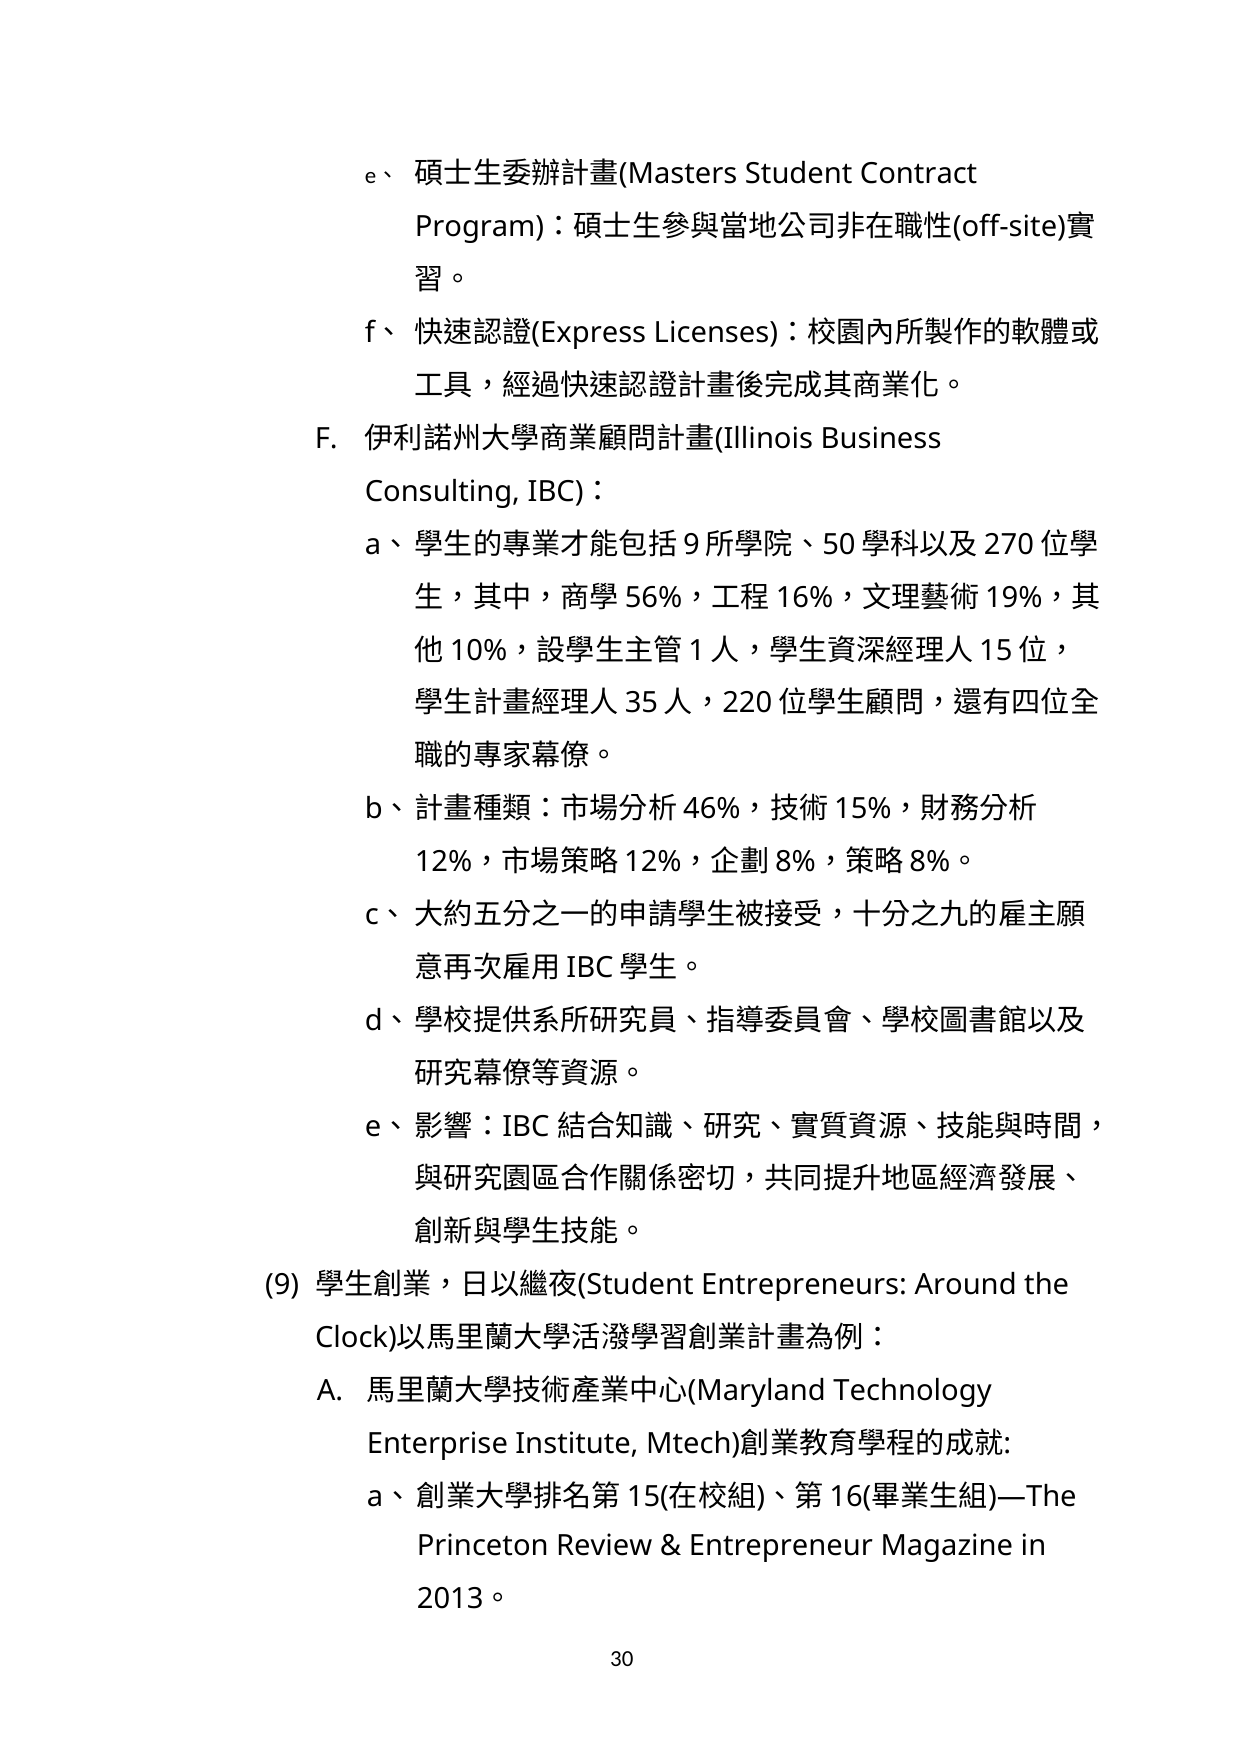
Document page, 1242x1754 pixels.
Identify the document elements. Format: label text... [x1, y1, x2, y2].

list 創業大學排名第15(在校組)、第16(畢業生組)—The Princeton Review & Entrepreneur Magazine in 2013。 [367, 1472, 1102, 1617]
list 學校提供系所研究員、指導委員會、學校圖書館以及研究幕僚等資源。 [364, 996, 1102, 1092]
list 馬里蘭大學技術產業中心(Maryland Technology Enterprise Institute, Mtech)創業教育學程的成就: [317, 1366, 1102, 1462]
list 碩士生委辦計畫(Masters Student Contract Program)：碩士生參與當地公司非在職性(off-site)實習。 [364, 150, 1102, 298]
list 影響：IBC 結合知識、研究、實質資源、技能與時間，與研究園區合作關係密切，共同提升地區經濟發展、創新與學生技能。 [364, 1102, 1102, 1250]
list 計畫種類：市場分析46%，技術15%，財務分析12%，市場策略12%，企劃8%，策略8%。 [364, 785, 1102, 880]
list 學生的專業才能包括9所學院、50學科以及270位學生，其中，商學56%，工程16%，文理藝術19%，其他10%，設學生主管1人，學生資深經理人15位，學生計畫經理人35人，220位學生顧問，還有四位全職的專家幕僚。 [364, 520, 1102, 774]
list 大約五分之一的申請學生被接受，十分之九的雇主願意再次雇用IBC學生。 [364, 891, 1102, 986]
list 學生創業，日以繼夜(Student Entrepreneurs: Around the Clock)以馬里蘭大學活潑學習創業計畫為例： [265, 1261, 1102, 1356]
list 快速認證(Express Licenses)：校園內所製作的軟體或工具，經過快速認證計畫後完成其商業化。 [364, 309, 1102, 404]
list 伊利諾州大學商業顧問計畫(Illinois Business Consulting, IBC)： [314, 414, 1102, 510]
